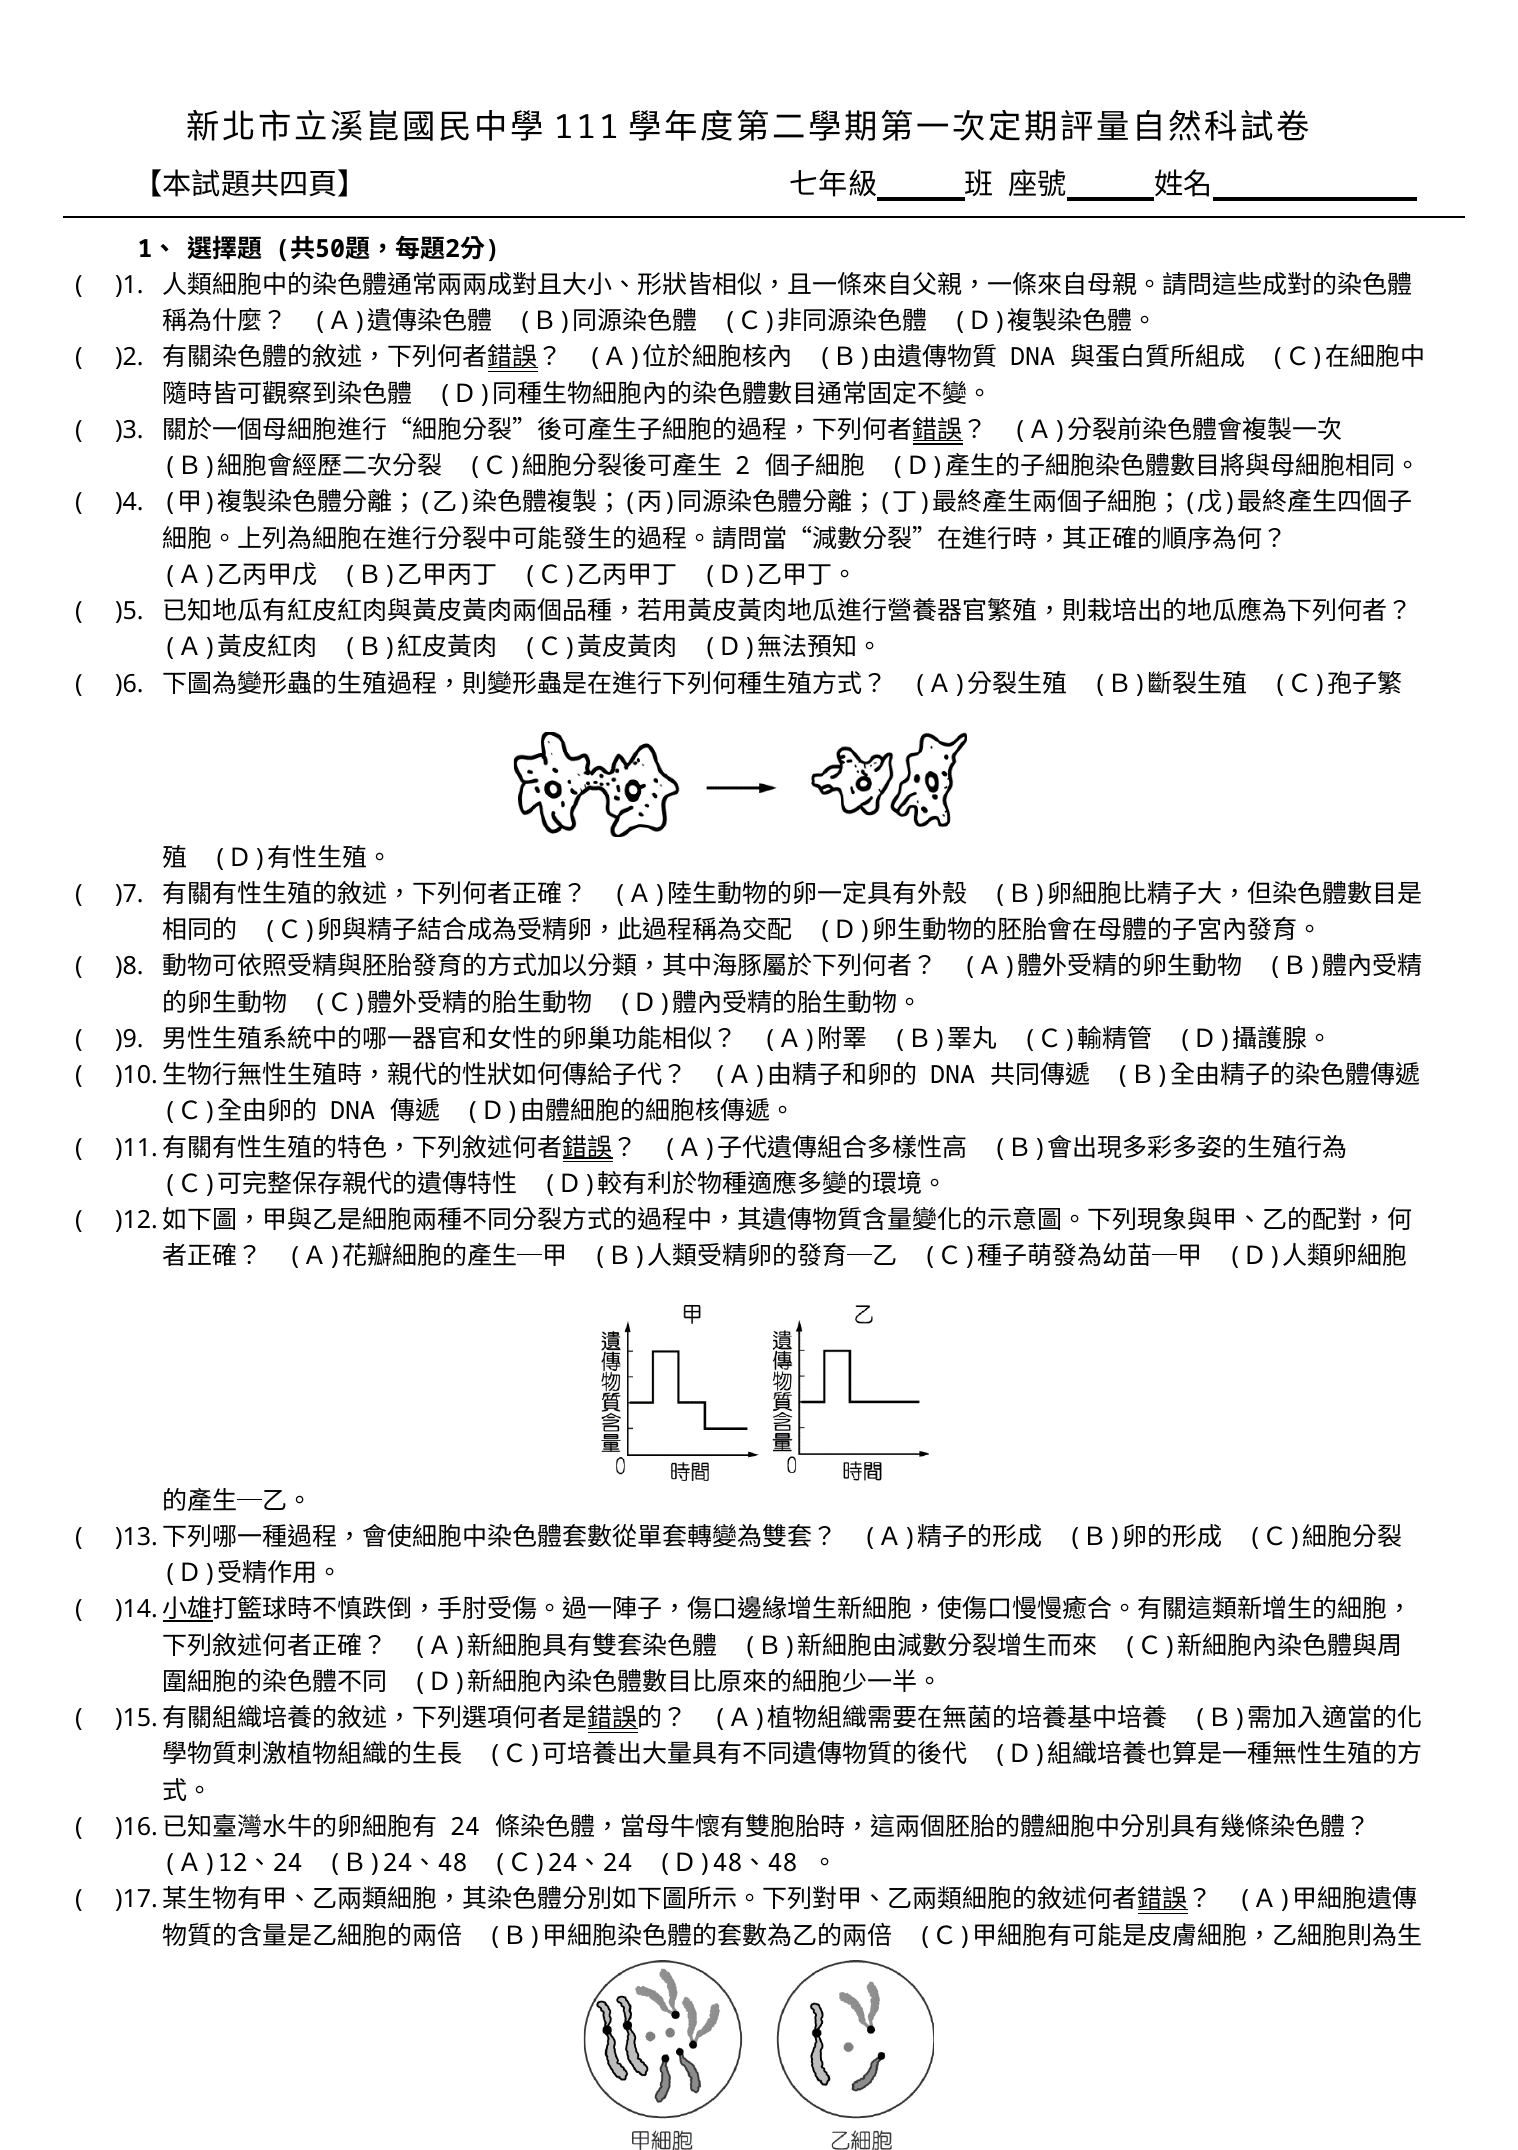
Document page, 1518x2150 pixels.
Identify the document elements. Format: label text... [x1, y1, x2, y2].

list 有關組織培養的敘述，下列選項何者是錯誤的？ (Ａ)植物組織需要在無菌的培養基中培養 (Ｂ)需加入適當的化學物質刺激植物組織的生長 (Ｃ)可培養出大量具有不同遺傳物質的後代 (Ｄ)組織培養也算是一種無性生殖的方式。 [75, 1698, 1425, 1806]
text 新北市立溪崑國民中學111學年度第二學期第一次定期評量自然科試卷 [75, 100, 1388, 148]
list 如下圖，甲與乙是細胞兩種不同分裂方式的過程中，其遺傳物質含量變化的示意圖。下列現象與甲、乙的配對，何者正確？ (Ａ)花瓣細胞的產生─甲 (Ｂ)人類受精卵的發育─乙 (Ｃ)種子萌發為幼苗─甲 (Ｄ)人類卵細胞的產生─乙。 [75, 1199, 1425, 1516]
list 生物行無性生殖時，親代的性狀如何傳給子代？ (Ａ)由精子和卵的 DNA 共同傳遞 (Ｂ)全由精子的染色體傳遞 (Ｃ)全由卵的 DNA 傳遞 (Ｄ)由體細胞的細胞核傳遞。 [75, 1054, 1425, 1127]
list 有關有性生殖的特色，下列敘述何者錯誤？ (Ａ)子代遺傳組合多樣性高 (Ｂ)會出現多彩多姿的生殖行為 (Ｃ)可完整保存親代的遺傳特性 (Ｄ)較有利於物種適應多變的環境。 [75, 1127, 1425, 1199]
text 【本試題共四頁】 七年級 班 座號 姓名 [75, 161, 1425, 203]
list 關於一個母細胞進行“細胞分裂”後可產生子細胞的過程，下列何者錯誤？ (Ａ)分裂前染色體會複製一次 (Ｂ)細胞會經歷二次分裂 (Ｃ)細胞分裂後可產生 2 個子細胞 (Ｄ)產生的子細胞染色體數目將與母細胞相同。 [75, 409, 1425, 482]
list 人類細胞中的染色體通常兩兩成對且大小、形狀皆相似，且一條來自父親，一條來自母親。請問這些成對的染色體稱為什麼？ (Ａ)遺傳染色體 (Ｂ)同源染色體 (Ｃ)非同源染色體 (Ｄ)複製染色體。 [75, 264, 1425, 337]
list 有關染色體的敘述，下列何者錯誤？ (Ａ)位於細胞核內 (Ｂ)由遺傳物質 DNA 與蛋白質所組成 (Ｃ)在細胞中隨時皆可觀察到染色體 (Ｄ)同種生物細胞內的染色體數目通常固定不變。 [75, 337, 1425, 409]
list 已知地瓜有紅皮紅肉與黃皮黃肉兩個品種，若用黃皮黃肉地瓜進行營養器官繁殖，則栽培出的地瓜應為下列何者？ (Ａ)黃皮紅肉 (Ｂ)紅皮黃肉 (Ｃ)黃皮黃肉 (Ｄ)無法預知。 [75, 591, 1425, 663]
list 下列哪一種過程，會使細胞中染色體套數從單套轉變為雙套？ (Ａ)精子的形成 (Ｂ)卵的形成 (Ｃ)細胞分裂 (Ｄ)受精作用。 [75, 1516, 1425, 1589]
list 小雄打籃球時不慎跌倒，手肘受傷。過一陣子，傷口邊緣增生新細胞，使傷口慢慢癒合。有關這類新增生的細胞，下列敘述何者正確？ (Ａ)新細胞具有雙套染色體 (Ｂ)新細胞由減數分裂增生而來 (Ｃ)新細胞內染色體與周圍細胞的染色體不同 (Ｄ)新細胞內染色體數目比原來的細胞少一半。 [75, 1589, 1425, 1698]
list 選擇題 (共50題，每題2分) [137, 228, 1425, 264]
list 有關有性生殖的敘述，下列何者正確？ (Ａ)陸生動物的卵一定具有外殼 (Ｂ)卵細胞比精子大，但染色體數目是相同的 (Ｃ)卵與精子結合成為受精卵，此過程稱為交配 (Ｄ)卵生動物的胚胎會在母體的子宮內發育。 [75, 873, 1425, 946]
list 下圖為變形蟲的生殖過程，則變形蟲是在進行下列何種生殖方式？ (Ａ)分裂生殖 (Ｂ)斷裂生殖 (Ｃ)孢子繁殖 (Ｄ)有性生殖。 [75, 663, 1425, 873]
list (甲)複製染色體分離；(乙)染色體複製；(丙)同源染色體分離；(丁)最終產生兩個子細胞；(戊)最終產生四個子細胞。上列為細胞在進行分裂中可能發生的過程。請問當“減數分裂”在進行時，其正確的順序為何？ (Ａ)乙丙甲戊 (Ｂ)乙甲丙丁 (Ｃ)乙丙甲丁 (Ｄ)乙甲丁。 [75, 482, 1425, 591]
list 已知臺灣水牛的卵細胞有 24 條染色體，當母牛懷有雙胞胎時，這兩個胚胎的體細胞中分別具有幾條染色體？ (Ａ)12、24 (Ｂ)24、48 (Ｃ)24、24 (Ｄ)48、48 。 [75, 1806, 1425, 1879]
list 動物可依照受精與胚胎發育的方式加以分類，其中海豚屬於下列何者？ (Ａ)體外受精的卵生動物 (Ｂ)體內受精的卵生動物 (Ｃ)體外受精的胎生動物 (Ｄ)體內受精的胎生動物。 [75, 946, 1425, 1018]
list 某生物有甲、乙兩類細胞，其染色體分別如下圖所示。下列對甲、乙兩類細胞的敘述何者錯誤？ (Ａ)甲細胞遺傳物質的含量是乙細胞的兩倍 (Ｂ)甲細胞染色體的套數為乙的兩倍 (Ｃ)甲細胞有可能是皮膚細胞，乙細胞則為生 [75, 1879, 1425, 1951]
list 男性生殖系統中的哪一器官和女性的卵巢功能相似？ (Ａ)附睪 (Ｂ)睪丸 (Ｃ)輸精管 (Ｄ)攝護腺。 [75, 1018, 1425, 1054]
